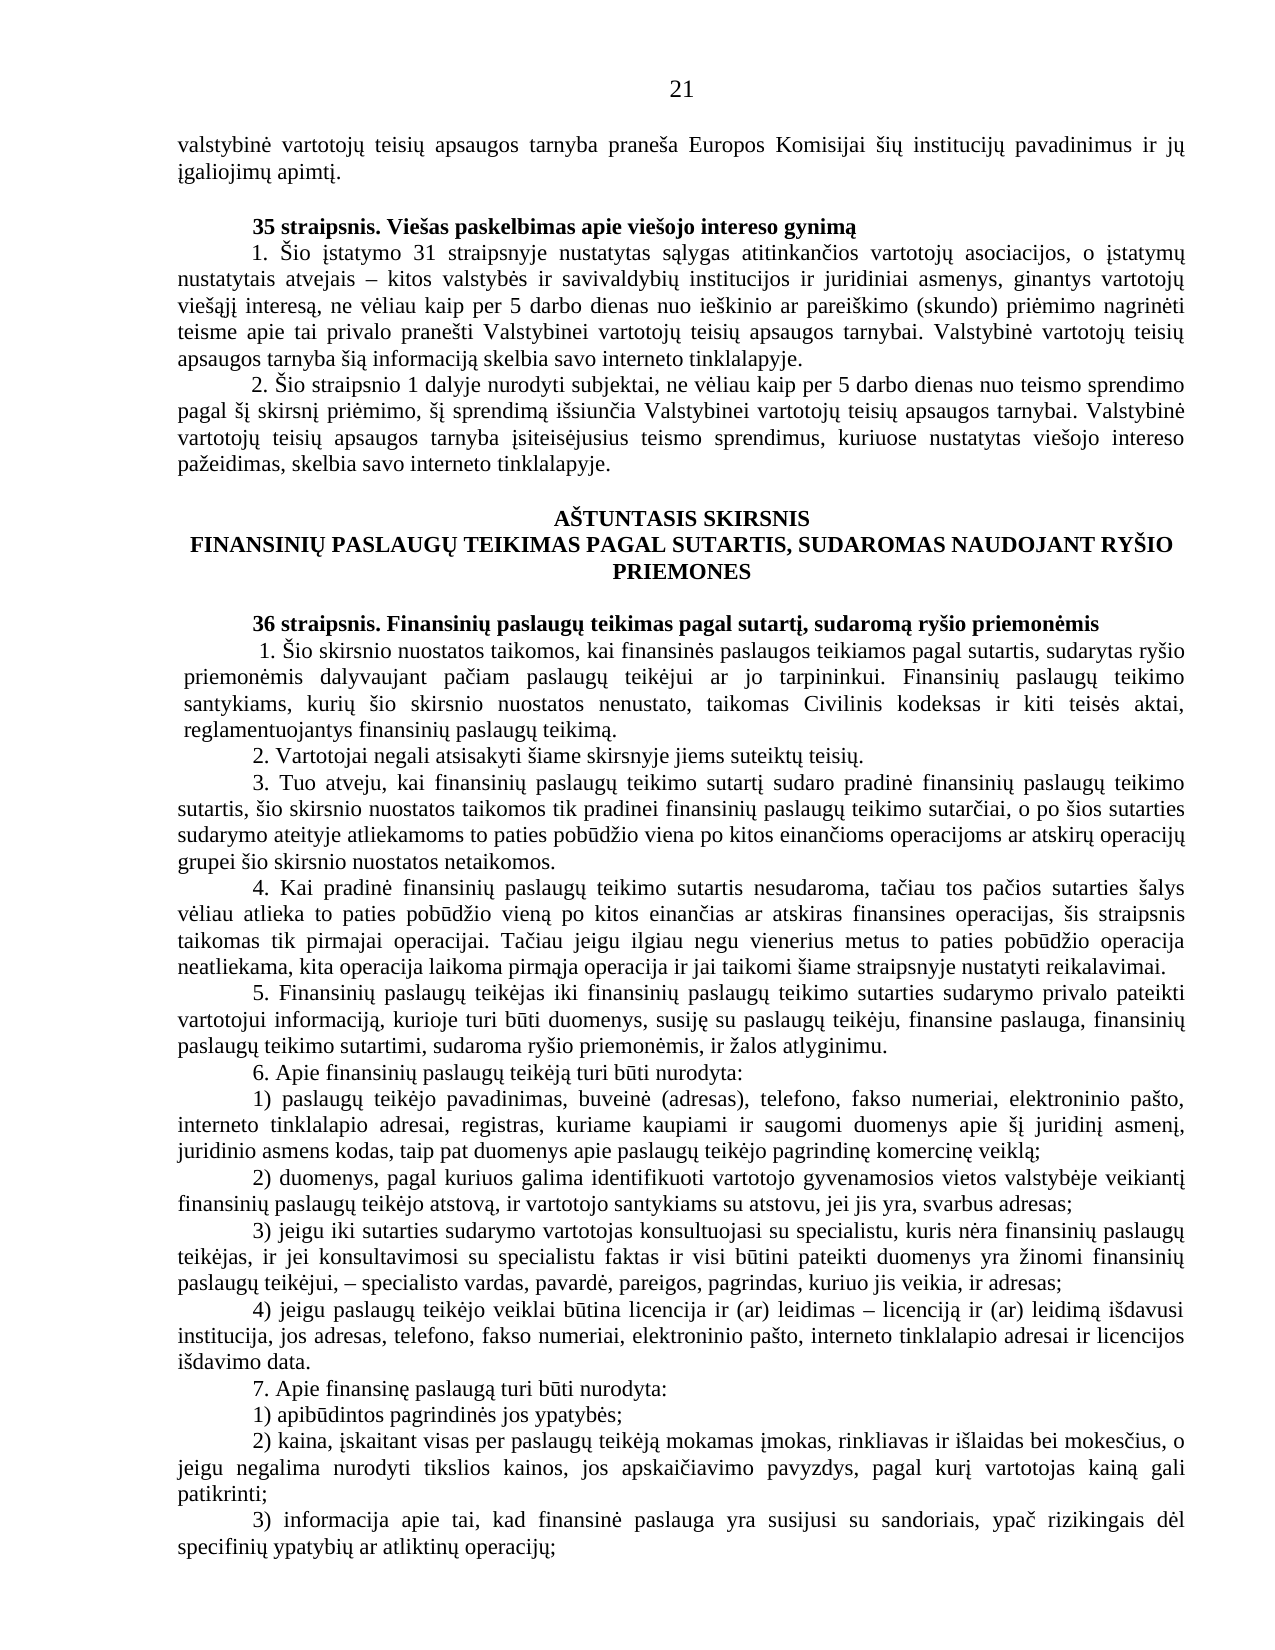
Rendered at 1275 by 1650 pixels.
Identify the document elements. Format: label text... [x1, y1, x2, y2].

text 35 straipsnis. Viešas paskelbimas apie viešojo intereso gynimą [252, 213, 1186, 239]
text 1) apibūdintos pagrindinės jos ypatybės; [177, 1401, 1186, 1427]
text 3. Tuo atveju, kai finansinių paslaugų teikimo sutartį sudaro pradinė finansinių paslaugų teikimo sutartis, šio skirsnio nuostatos taikomos tik pradinei finansinių paslaugų teikimo sutarčiai, o po šios sutarties sudarymo ateityje atliekamoms to paties pobūdžio viena po kitos einančioms operacijoms ar atskirų operacijų grupei šio skirsnio nuostatos netaikomos. [177, 769, 1186, 874]
text 2) duomenys, pagal kuriuos galima identifikuoti vartotojo gyvenamosios vietos valstybėje veikiantį finansinių paslaugų teikėjo atstovą, ir vartotojo santykiams su atstovu, jei jis yra, svarbus adresas; [177, 1164, 1186, 1217]
text 36 straipsnis. Finansinių paslaugų teikimas pagal sutartį, sudaromą ryšio priemonėmis [252, 611, 1186, 637]
text 4. Kai pradinė finansinių paslaugų teikimo sutartis nesudaroma, tačiau tos pačios sutarties šalys vėliau atlieka to paties pobūdžio vieną po kitos einančias ar atskiras finansines operacijas, šis straipsnis taikomas tik pirmajai operacijai. Tačiau jeigu ilgiau negu vienerius metus to paties pobūdžio operacija neatliekama, kita operacija laikoma pirmąja operacija ir jai taikomi šiame straipsnyje nustatyti reikalavimai. [177, 874, 1186, 979]
text 3) jeigu iki sutarties sudarymo vartotojas konsultuojasi su specialistu, kuris nėra finansinių paslaugų teikėjas, ir jei konsultavimosi su specialistu faktas ir visi būtini pateikti duomenys yra žinomi finansinių paslaugų teikėjui, – specialisto vardas, pavardė, pareigos, pagrindas, kuriuo jis veikia, ir adresas; [177, 1217, 1186, 1296]
text 1) paslaugų teikėjo pavadinimas, buveinė (adresas), telefono, fakso numeriai, elektroninio pašto, interneto tinklalapio adresai, registras, kuriame kaupiami ir saugomi duomenys apie šį juridinį asmenį, juridinio asmens kodas, taip pat duomenys apie paslaugų teikėjo pagrindinę komercinę veiklą; [177, 1085, 1186, 1164]
text valstybinė vartotojų teisių apsaugos tarnyba praneša Europos Komisijai šių institucijų pavadinimus ir jų įgaliojimų apimtį. [177, 131, 1186, 184]
text 3) informacija apie tai, kad finansinė paslauga yra susijusi su sandoriais, ypač rizikingais dėl specifinių ypatybių ar atliktinų operacijų; [177, 1507, 1186, 1559]
text AŠTUNTASIS SKIRSNIS [177, 505, 1186, 531]
text 1. Šio skirsnio nuostatos taikomos, kai finansinės paslaugos teikiamos pagal sutartis, sudarytas ryšio priemonėmis dalyvaujant pačiam paslaugų teikėjui ar jo tarpininkui. Finansinių paslaugų teikimo santykiams, kurių šio skirsnio nuostatos nenustato, taikomas Civilinis kodeksas ir kiti teisės aktai, reglamentuojantys finansinių paslaugų teikimą. [183, 637, 1186, 742]
text 1. Šio įstatymo 31 straipsnyje nustatytas sąlygas atitinkančios vartotojų asociacijos, o įstatymų nustatytais atvejais – kitos valstybės ir savivaldybių institucijos ir juridiniai asmenys, ginantys vartotojų viešąjį interesą, ne vėliau kaip per 5 darbo dienas nuo ieškinio ar pareiškimo (skundo) priėmimo nagrinėti teisme apie tai privalo pranešti Valstybinei vartotojų teisių apsaugos tarnybai. Valstybinė vartotojų teisių apsaugos tarnyba šią informaciją skelbia savo interneto tinklalapyje. [177, 239, 1186, 371]
text 2. Vartotojai negali atsisakyti šiame skirsnyje jiems suteiktų teisių. [177, 742, 1186, 769]
text 4) jeigu paslaugų teikėjo veiklai būtina licencija ir (ar) leidimas – licenciją ir (ar) leidimą išdavusi institucija, jos adresas, telefono, fakso numeriai, elektroninio pašto, interneto tinklalapio adresai ir licencijos išdavimo data. [177, 1296, 1186, 1375]
text 2) kaina, įskaitant visas per paslaugų teikėją mokamas įmokas, rinkliavas ir išlaidas bei mokesčius, o jeigu negalima nurodyti tikslios kainos, jos apskaičiavimo pavyzdys, pagal kurį vartotojas kainą gali patikrinti; [177, 1427, 1186, 1507]
text finansinių paslaugų teikimAS PAGAL SUTARTIS, SUDAROMAS NAUDOJANT RYŠIO PRIEMONES [177, 531, 1186, 584]
text 7. Apie finansinę paslaugą turi būti nurodyta: [177, 1375, 1186, 1401]
text 6. Apie finansinių paslaugų teikėją turi būti nurodyta: [177, 1058, 1186, 1085]
text 2. Šio straipsnio 1 dalyje nurodyti subjektai, ne vėliau kaip per 5 darbo dienas nuo teismo sprendimo pagal šį skirsnį priėmimo, šį sprendimą išsiunčia Valstybinei vartotojų teisių apsaugos tarnybai. Valstybinė vartotojų teisių apsaugos tarnyba įsiteisėjusius teismo sprendimus, kuriuose nustatytas viešojo intereso pažeidimas, skelbia savo interneto tinklalapyje. [177, 371, 1186, 476]
text 5. Finansinių paslaugų teikėjas iki finansinių paslaugų teikimo sutarties sudarymo privalo pateikti vartotojui informaciją, kurioje turi būti duomenys, susiję su paslaugų teikėju, finansine paslauga, finansinių paslaugų teikimo sutartimi, sudaroma ryšio priemonėmis, ir žalos atlyginimu. [177, 979, 1186, 1058]
